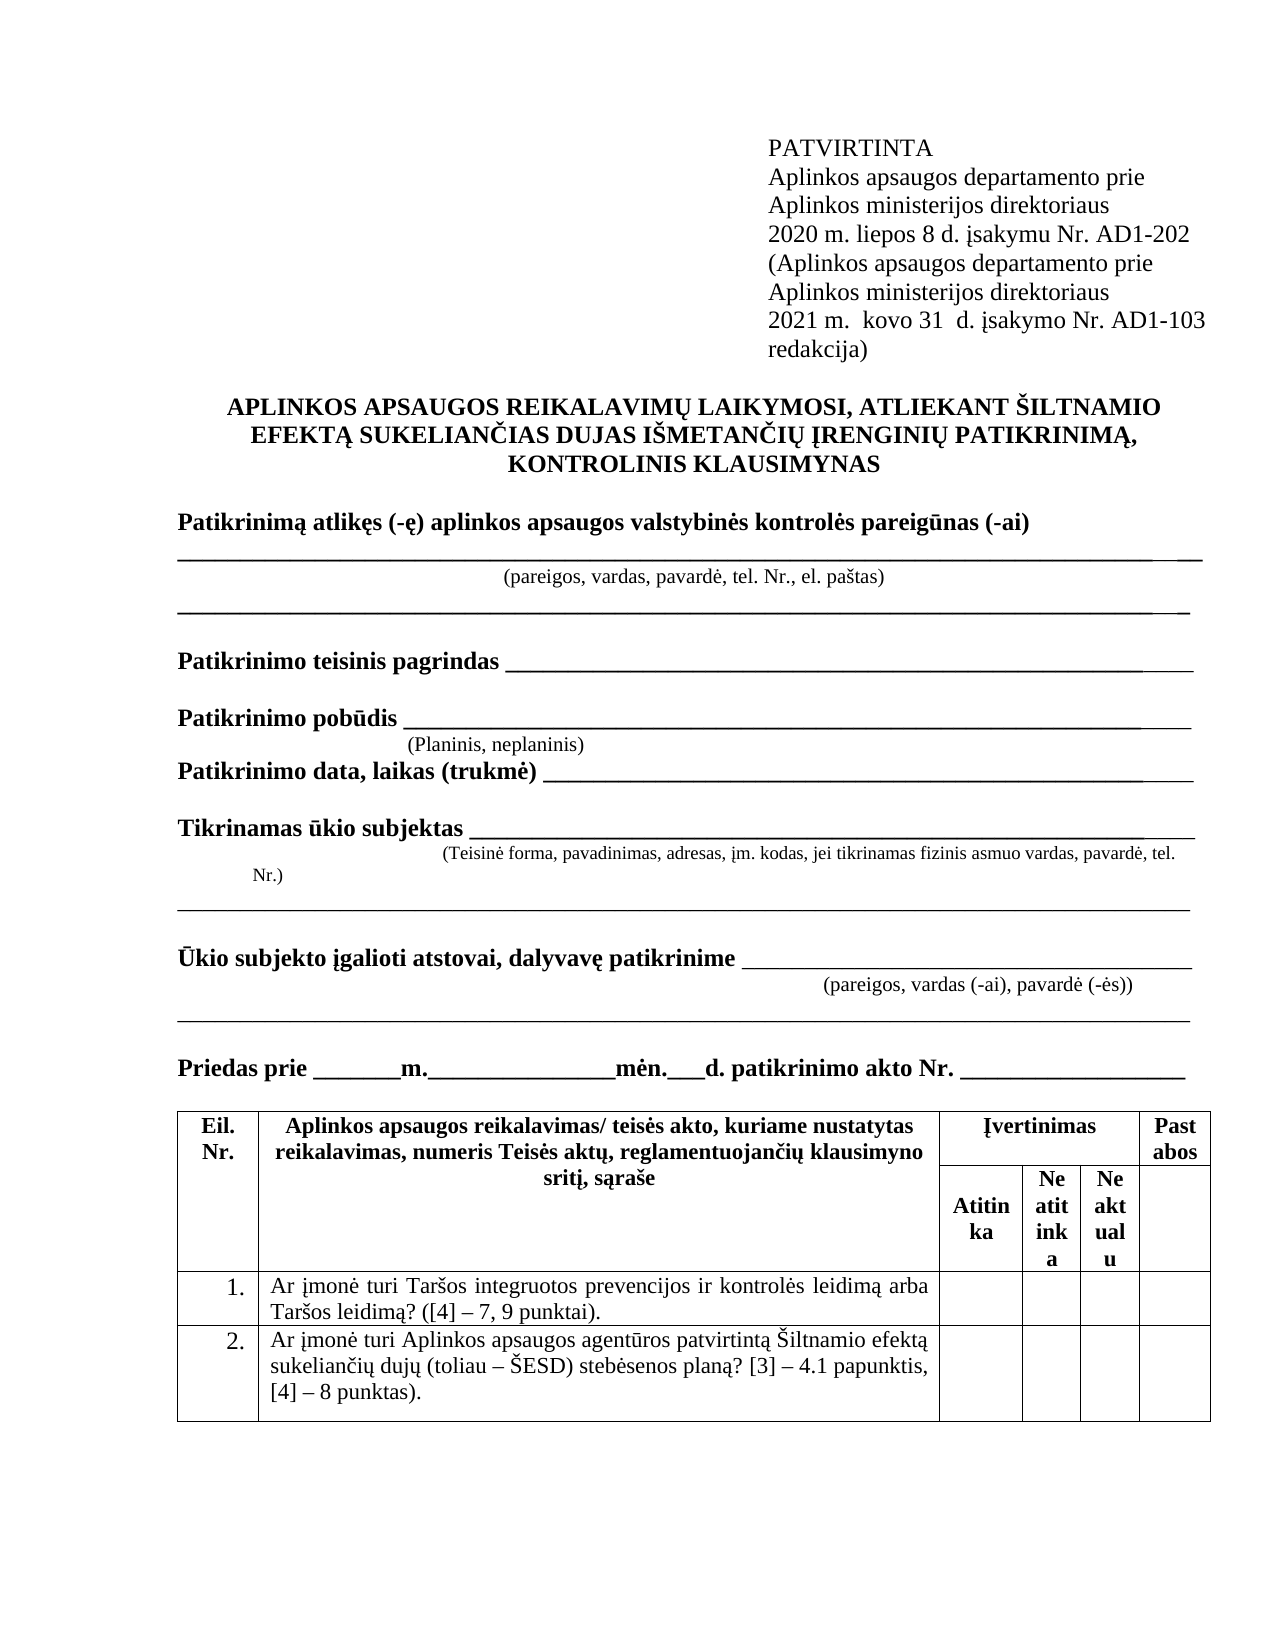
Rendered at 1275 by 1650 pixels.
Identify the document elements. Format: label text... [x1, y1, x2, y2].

text (pareigos, vardas (-ai), pavardė (-ės)) [252, 972, 1211, 996]
table_header Aplinkos apsaugos reikalavimas/ teisės akto, kuriame nustatytas reikalavimas, numeris Teisės aktų, reglamentuojančių klausimyno sritį, sąraše [259, 1112, 939, 1271]
text _________________________________________________________________________________ [177, 588, 1211, 617]
text Patikrinimą atlikęs (-ę) aplinkos apsaugos valstybinės kontrolės pareigūnas (-ai) __________________________________________________________________________________ [177, 507, 1211, 564]
table_cell Ar įmonė turi Taršos integruotos prevencijos ir kontrolės leidimą arba Taršos leidimą? ([4] – 7, 9 punktai). [259, 1272, 939, 1325]
table_cell 2. [178, 1326, 258, 1421]
text 2020 m. liepos 8 d. įsakymu Nr. AD1-202 [768, 219, 1211, 248]
text Aplinkos ministerijos direktoriaus [768, 190, 1211, 219]
text Patikrinimo pobūdis _______________________________________________________________ [177, 703, 1211, 732]
text Aplinkos ministerijos direktoriaus [768, 277, 1211, 305]
table_header Pastabos [1140, 1112, 1210, 1164]
table_cell [1081, 1326, 1139, 1421]
text redakcija) [768, 334, 1211, 363]
table_cell [1023, 1272, 1080, 1325]
table_header Įvertinimas [940, 1112, 1139, 1164]
text (Teisinė forma, pavadinimas, adresas, įm. kodas, jei tikrinamas fizinis asmuo vardas, pavardė, tel. Nr.) [252, 842, 1211, 885]
table_cell Ar įmonė turi Aplinkos apsaugos agentūros patvirtintą Šiltnamio efektą sukeliančių dujų (toliau – ŠESD) stebėsenos planą? [3] – 4.1 papunktis, [4] – 8 punktas). [259, 1326, 939, 1421]
text Tikrinamas ūkio subjektas __________________________________________________________ [177, 813, 1211, 842]
table_cell 1. [178, 1272, 258, 1325]
table_cell [1023, 1326, 1080, 1421]
text 2021 m. kovo 31 d. įsakymo Nr. AD1-103 [768, 305, 1211, 334]
text APLINKOS APSAUGOS REIKALAVIMŲ LAIKYMOSI, ATLIEKANT šiltnamio efektą sukeliančias dujas išmetančių įrenginių patikrinimą, kontrolinis klausimynas [177, 392, 1211, 478]
table_cell [1140, 1166, 1210, 1271]
table_cell [1140, 1272, 1210, 1325]
text (Planinis, neplaninis) [252, 732, 1211, 756]
table_cell [1081, 1272, 1139, 1325]
table_header Eil. Nr. [178, 1112, 258, 1271]
text _________________________________________________________________________________ [177, 996, 1211, 1024]
table_cell [1140, 1326, 1210, 1421]
table_cell Neaktualu [1081, 1166, 1139, 1271]
text _________________________________________________________________________________ [177, 885, 1211, 914]
text Patikrinimo teisinis pagrindas _______________________________________________________ [177, 646, 1211, 674]
text Patikrinimo data, laikas (trukmė) ____________________________________________________ [177, 756, 1211, 785]
table_cell [940, 1326, 1022, 1421]
table_cell Atitinka [940, 1166, 1022, 1271]
text Ūkio subjekto įgalioti atstovai, dalyvavę patikrinime ____________________________________ [177, 943, 1211, 972]
table_cell Neatitinka [1023, 1166, 1080, 1271]
text (Aplinkos apsaugos departamento prie [768, 248, 1211, 277]
text Priedas prie _______m._______________mėn.___d. patikrinimo akto Nr. __________________ [177, 1053, 1211, 1082]
text Aplinkos apsaugos departamento prie [768, 162, 1211, 190]
text (pareigos, vardas, pavardė, tel. Nr., el. paštas) [177, 564, 1211, 588]
table_cell [940, 1272, 1022, 1325]
text PATVIRTINTA [177, 133, 1211, 162]
